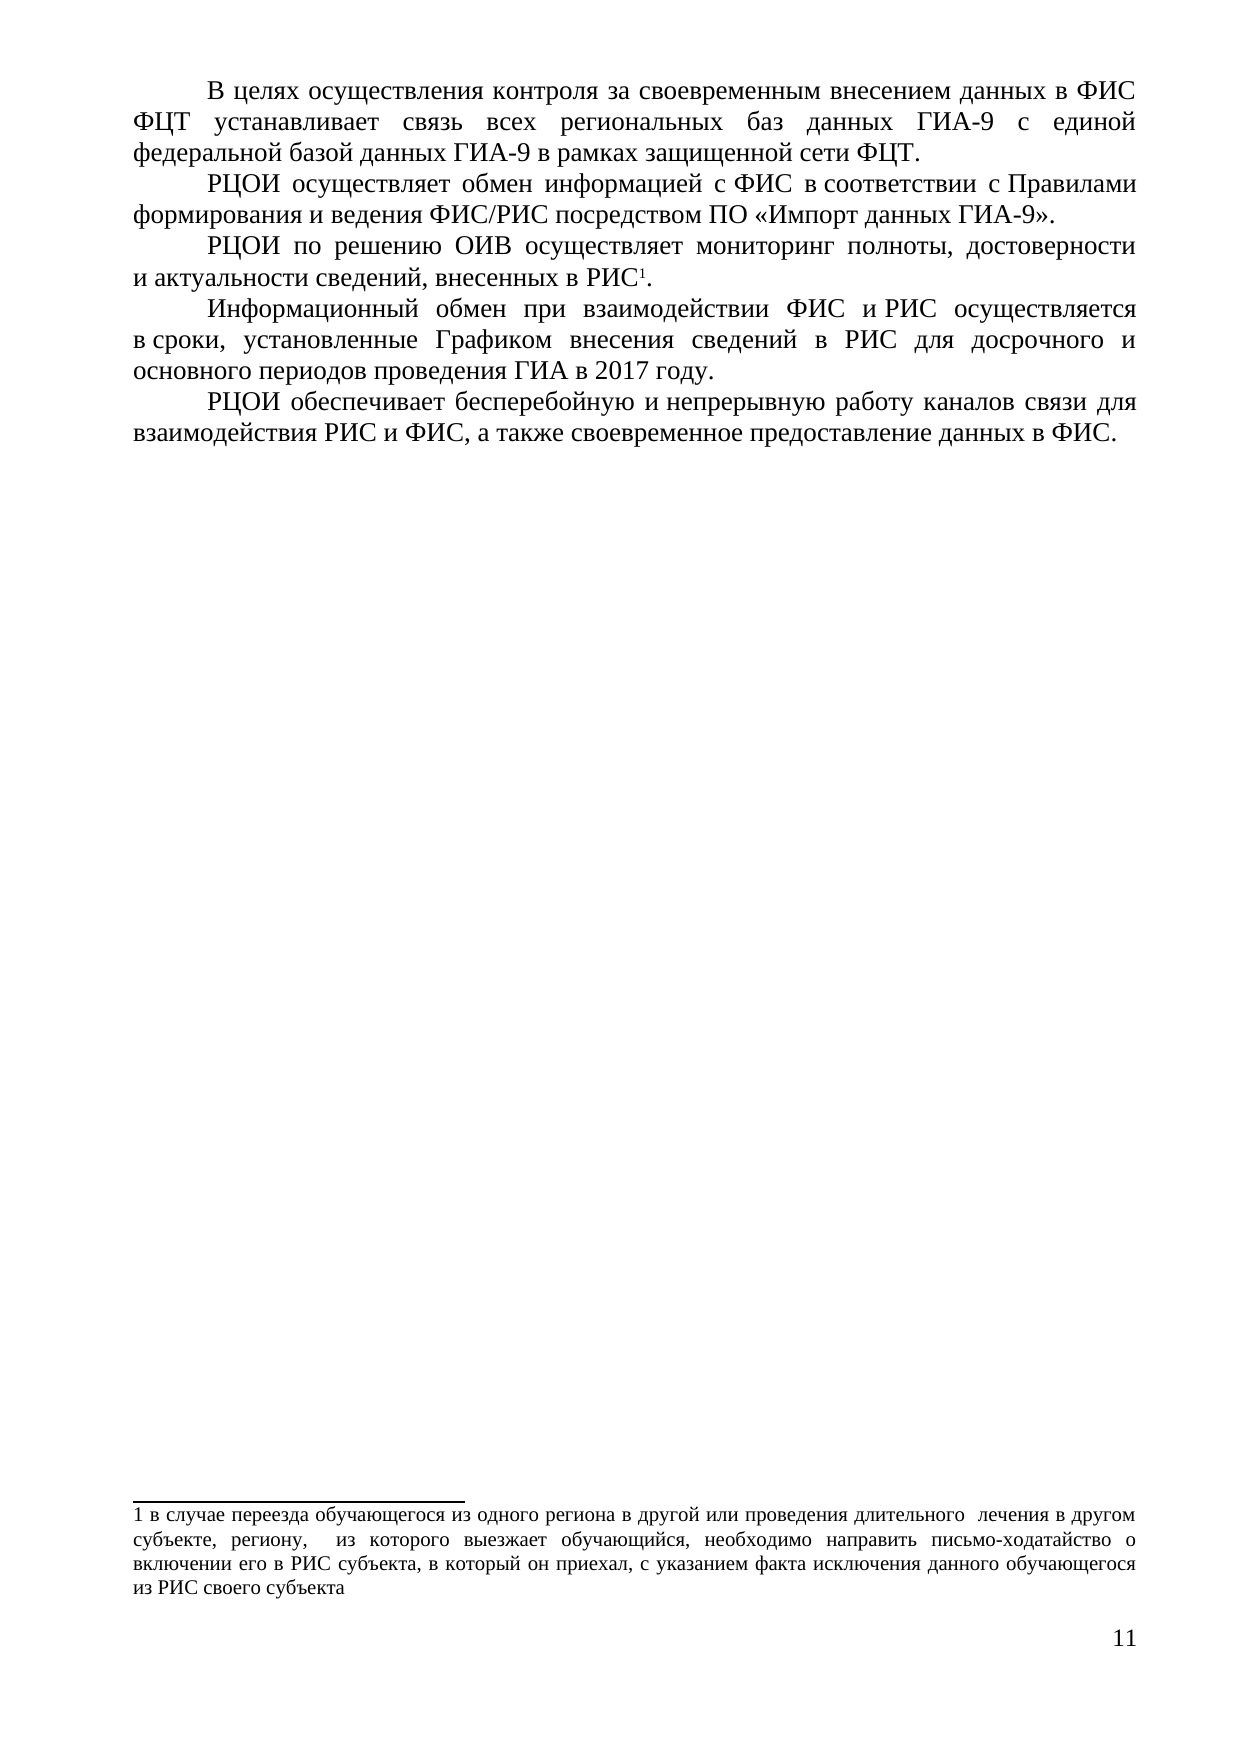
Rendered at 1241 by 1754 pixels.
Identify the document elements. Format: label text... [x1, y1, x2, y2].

text РЦОИ обеспечивает бесперебойную и непрерывную работу каналов связи для взаимодействия РИС и ФИС, а также своевременное предоставление данных в ФИС. [133, 385, 1137, 447]
text РЦОИ осуществляет обмен информацией с ФИС в соответствии с Правилами формирования и ведения ФИС/РИС посредством ПО «Импорт данных ГИА-9». [133, 167, 1137, 229]
text Информационный обмен при взаимодействии ФИС и РИС осуществляется в сроки, установленные Графиком внесения сведений в РИС для досрочного и основного периодов проведения ГИА в 2017 году. [133, 292, 1137, 385]
text в случае переезда обучающегося из одного региона в другой или проведения длительного лечения в другом субъекте, региону, из которого выезжает обучающийся, необходимо направить письмо-ходатайство о включении его в РИС субъекта, в который он приехал, с указанием факта исключения данного обучающегося из РИС своего субъекта [133, 1502, 1137, 1599]
text В целях осуществления контроля за своевременным внесением данных в ФИС ФЦТ устанавливает связь всех региональных баз данных ГИА-9 с единой федеральной базой данных ГИА-9 в рамках защищенной сети ФЦТ. [133, 74, 1137, 167]
text РЦОИ по решению ОИВ осуществляет мониторинг полноты, достоверности и актуальности сведений, внесенных в РИС. [133, 229, 1137, 292]
